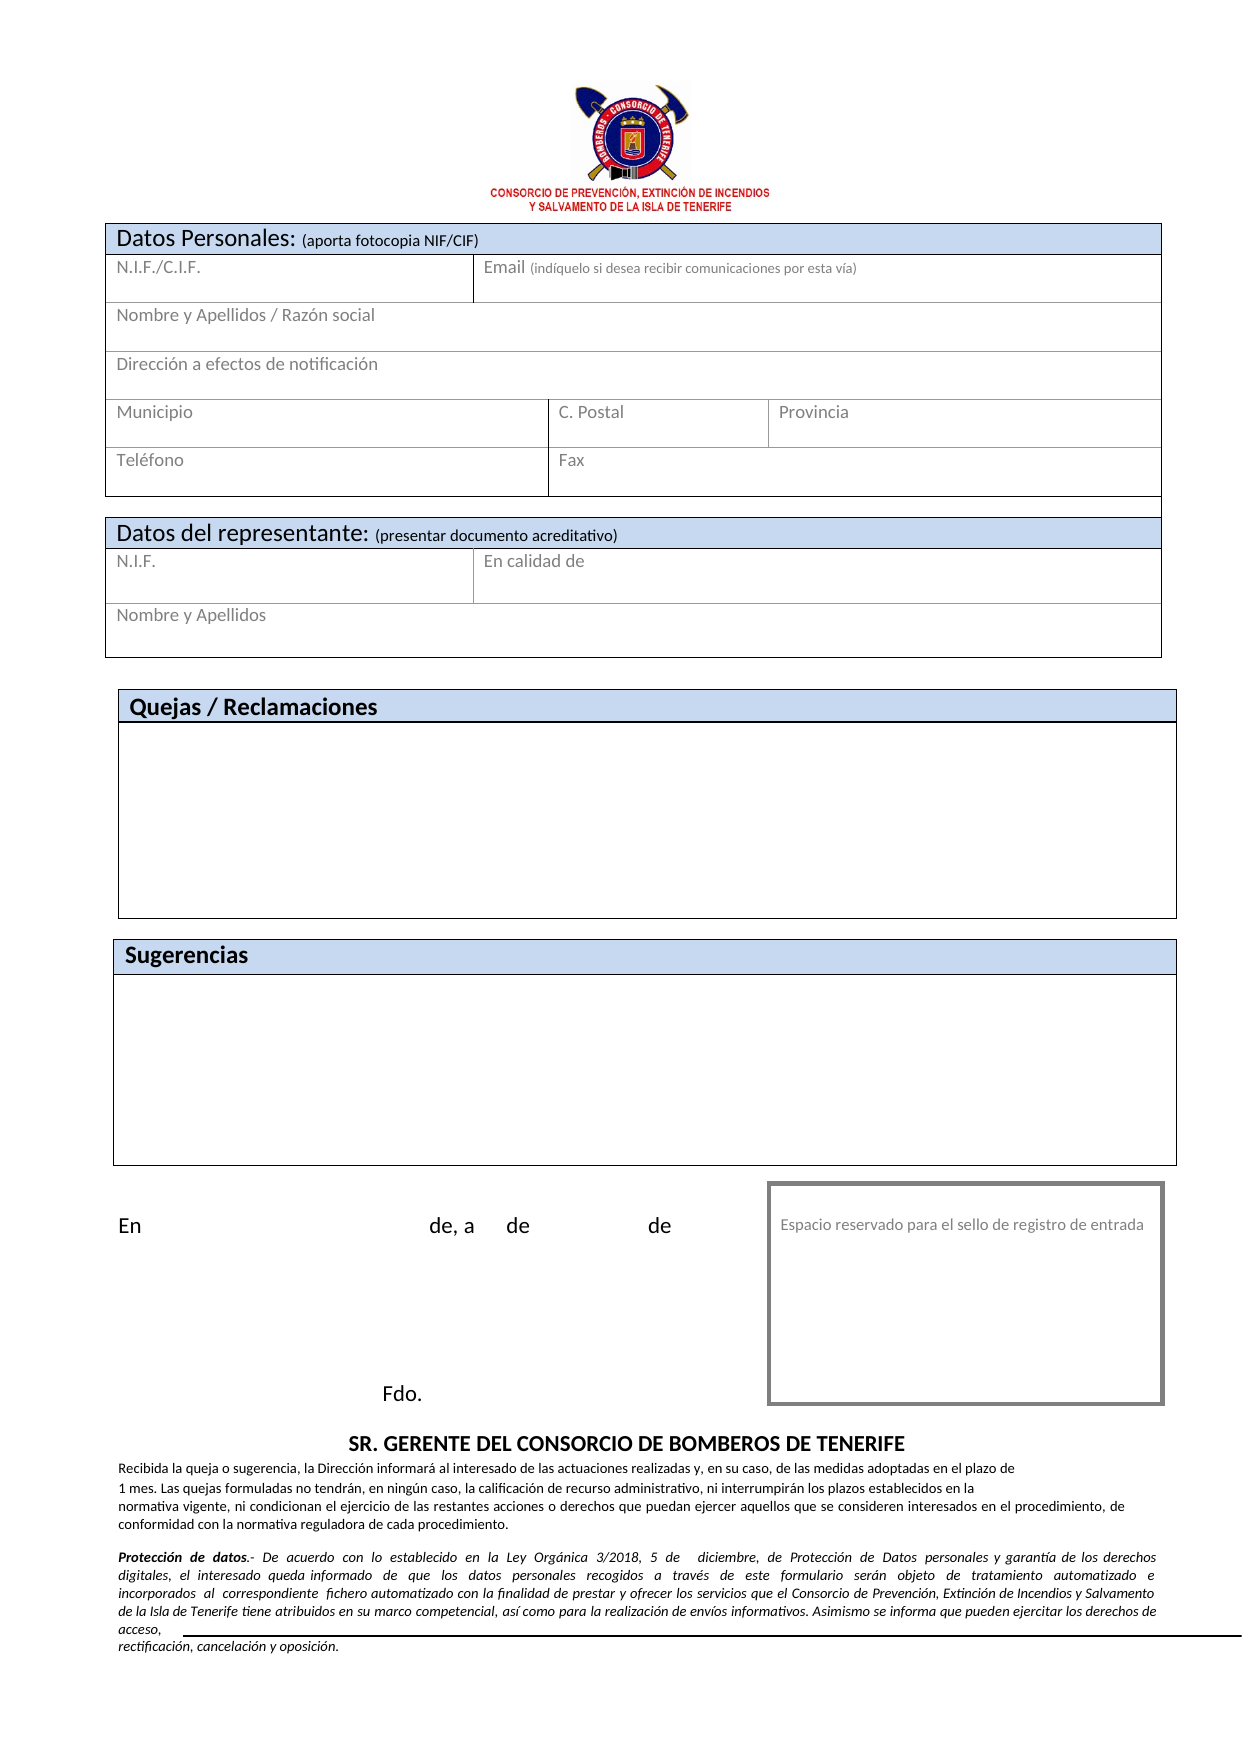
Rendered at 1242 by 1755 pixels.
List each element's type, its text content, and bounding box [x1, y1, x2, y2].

text 1 mes. Las quejas formuladas no tendrán, en ningún caso, la calificación de recurso administrativo, ni interrumpirán los plazos establecidos en la [118, 1477, 1179, 1498]
table_cell Nombre y Apellidos [106, 604, 1161, 657]
table_cell Teléfono [106, 448, 548, 496]
table_cell Municipio [106, 400, 548, 447]
text normativa vigente, ni condicionan el ejercicio de las restantes acciones o derechos que puedan ejercer aquellos que se consideren interesados en el procedimiento, de conformidad con la normativa reguladora de cada procedimiento. [118, 1498, 1125, 1533]
table_cell Email (indíquelo si desea recibir comunicaciones por esta vía) [474, 255, 1161, 302]
text Espacio reservado para el sello de registro de entrada [780, 1214, 1160, 1234]
table_cell C. Postal [549, 400, 768, 447]
text Fdo. [382, 1379, 464, 1407]
table_cell Nombre y Apellidos / Razón social [106, 303, 1161, 351]
table_header Datos Personales: (aporta fotocopia NIF/CIF) [106, 224, 1161, 254]
table_header Quejas / Reclamaciones [119, 690, 1176, 721]
table_cell [106, 497, 1161, 517]
text Protección de datos.- De acuerdo con lo establecido en la Ley Orgánica 3/2018, 5 de diciembre, de Protección de Datos personales y garantía de los derechos digitales, el interesado queda informado de que los datos personales recogidos a través de este formulario serán objeto de tratamiento automatizado e incorporados al correspondiente fichero automatizado con la finalidad de prestar y ofrecer los servicios que el Consorcio de Prevención, Extinción de Incendios y Salvamento de la Isla de Tenerife tiene atribuidos en su marco competencial, así como para la realización de envíos informativos. Asimismo se informa que pueden ejercitar los derechos de acceso, rectificación, cancelación y oposición. [118, 1549, 1158, 1656]
table_cell N.I.F./C.I.F. [106, 255, 473, 302]
table_cell [119, 723, 1176, 917]
table_cell En calidad de [474, 549, 1161, 602]
table_cell Provincia [769, 400, 1161, 447]
text Recibida la queja o sugerencia, la Dirección informará al interesado de las actuaciones realizadas y, en su caso, de las medidas adoptadas en el plazo de [118, 1457, 1179, 1477]
table_cell Dirección a efectos de notificación [106, 352, 1161, 399]
table_cell Datos del representante: (presentar documento acreditativo) [106, 518, 1161, 548]
table_cell [114, 975, 1176, 1165]
text SR. GERENTE DEL CONSORCIO DE BOMBEROS DE TENERIFE [346, 1429, 907, 1457]
table_cell N.I.F. [106, 549, 473, 602]
table_header Sugerencias [114, 940, 1176, 974]
text En de, a de de [118, 1211, 681, 1239]
table_cell Fax [549, 448, 1161, 496]
